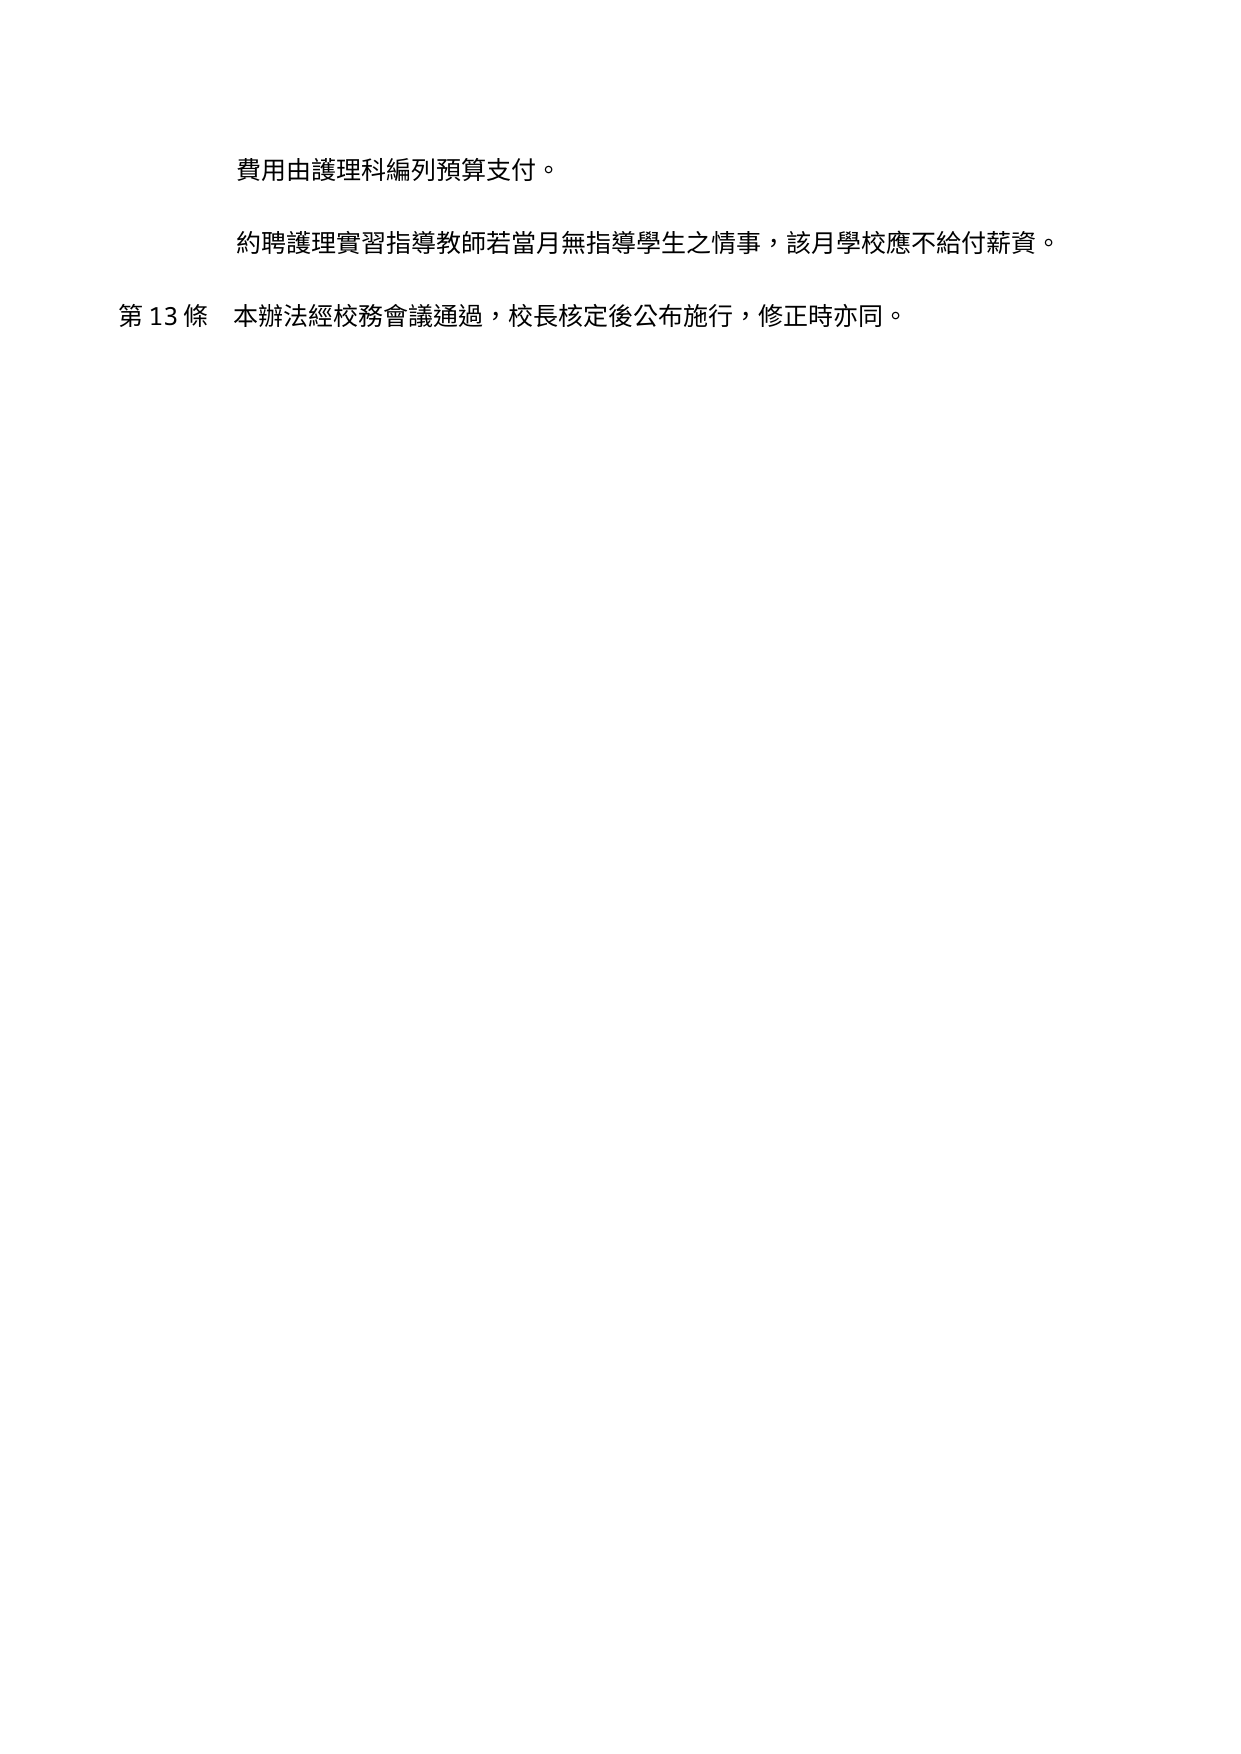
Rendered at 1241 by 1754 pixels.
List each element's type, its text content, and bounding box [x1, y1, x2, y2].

text 第13條 本辦法經校務會議通過，校長核定後公布施行，修正時亦同。 [118, 273, 1122, 335]
text 約聘護理實習指導教師若當月無指導學生之情事，該月學校應不給付薪資。 [236, 200, 1122, 262]
text 費用由護理科編列預算支付。 [118, 127, 1122, 189]
